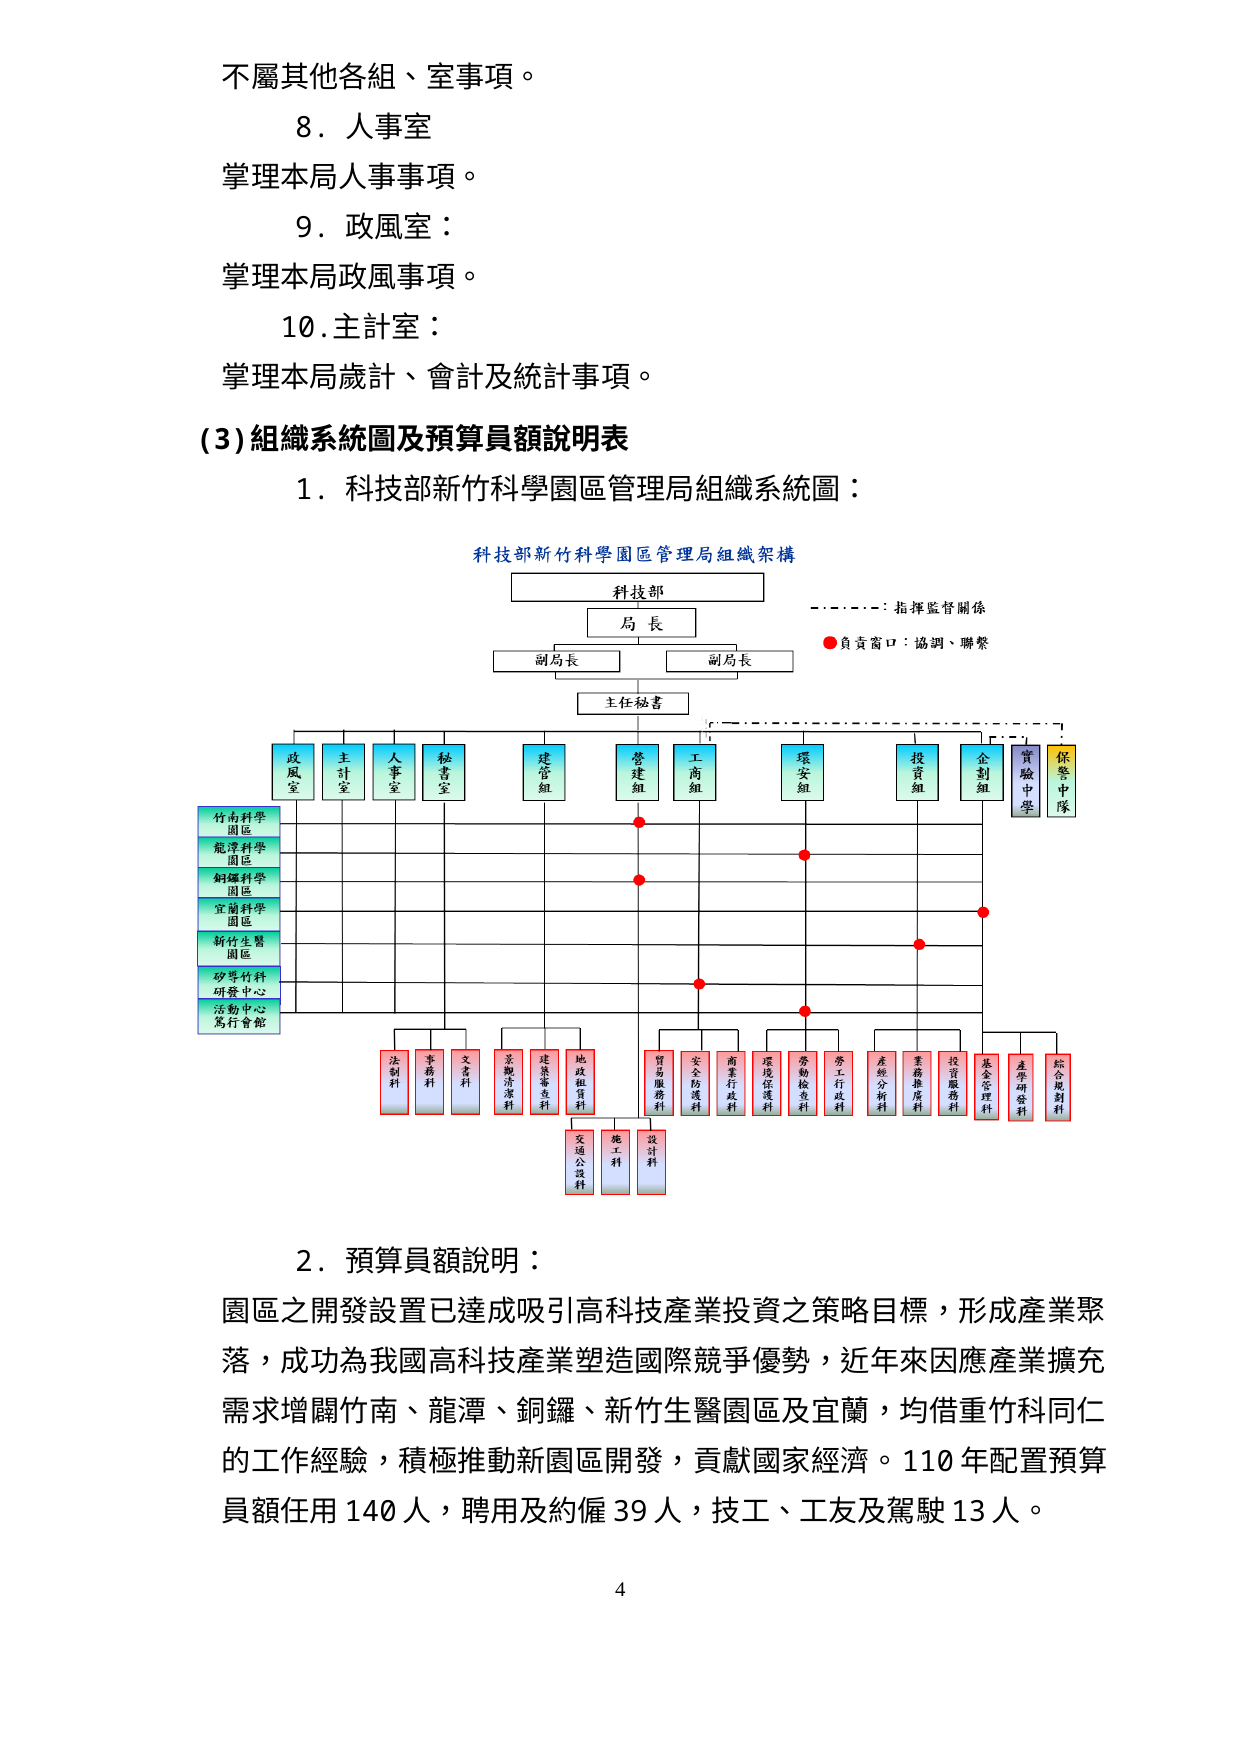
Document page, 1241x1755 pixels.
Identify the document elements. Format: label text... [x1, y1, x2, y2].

list 組織系統圖及預算員額說明表 [196, 410, 1107, 460]
list 主計室： [280, 297, 1107, 347]
text 掌理本局人事事項。 [222, 147, 1107, 197]
text 掌理印信典守及文書、檔案之管理，議事、出納、財務、營繕、採購及其他事務管理，本局辦公廳、宿舍等不動產之取得及管理配置，本局辦公廳、宿舍新建、擴建、遷建等營繕工程之審查、協調及督導，本局辦公廳、宿舍、檔案、財產、車輛管理之督導考核及工程施工查核，國會聯絡、媒體公關事務之政策規劃研擬、執行及管考，工友（含技工、駕駛）之管理，法規、契約、爭訟、法律諮詢等法制事項，不屬其他各組、室事項。 [222, 47, 1107, 97]
text 掌理本局歲計、會計及統計事項。 [222, 347, 1107, 397]
list 預算員額說明： [295, 1232, 1107, 1282]
list 政風室： [295, 197, 1107, 247]
list 科技部新竹科學園區管理局組織系統圖： [295, 460, 1107, 510]
list 人事室 [295, 97, 1107, 147]
text 園區之開發設置已達成吸引高科技產業投資之策略目標，形成產業聚落，成功為我國高科技產業塑造國際競爭優勢，近年來因應產業擴充需求增闢竹南、龍潭、銅鑼、新竹生醫園區及宜蘭，均借重竹科同仁的工作經驗，積極推動新園區開發，貢獻國家經濟。110年配置預算員額任用140人，聘用及約僱39人，技工、工友及駕駛13人。 [222, 1282, 1107, 1532]
text 掌理本局政風事項。 [222, 247, 1107, 297]
